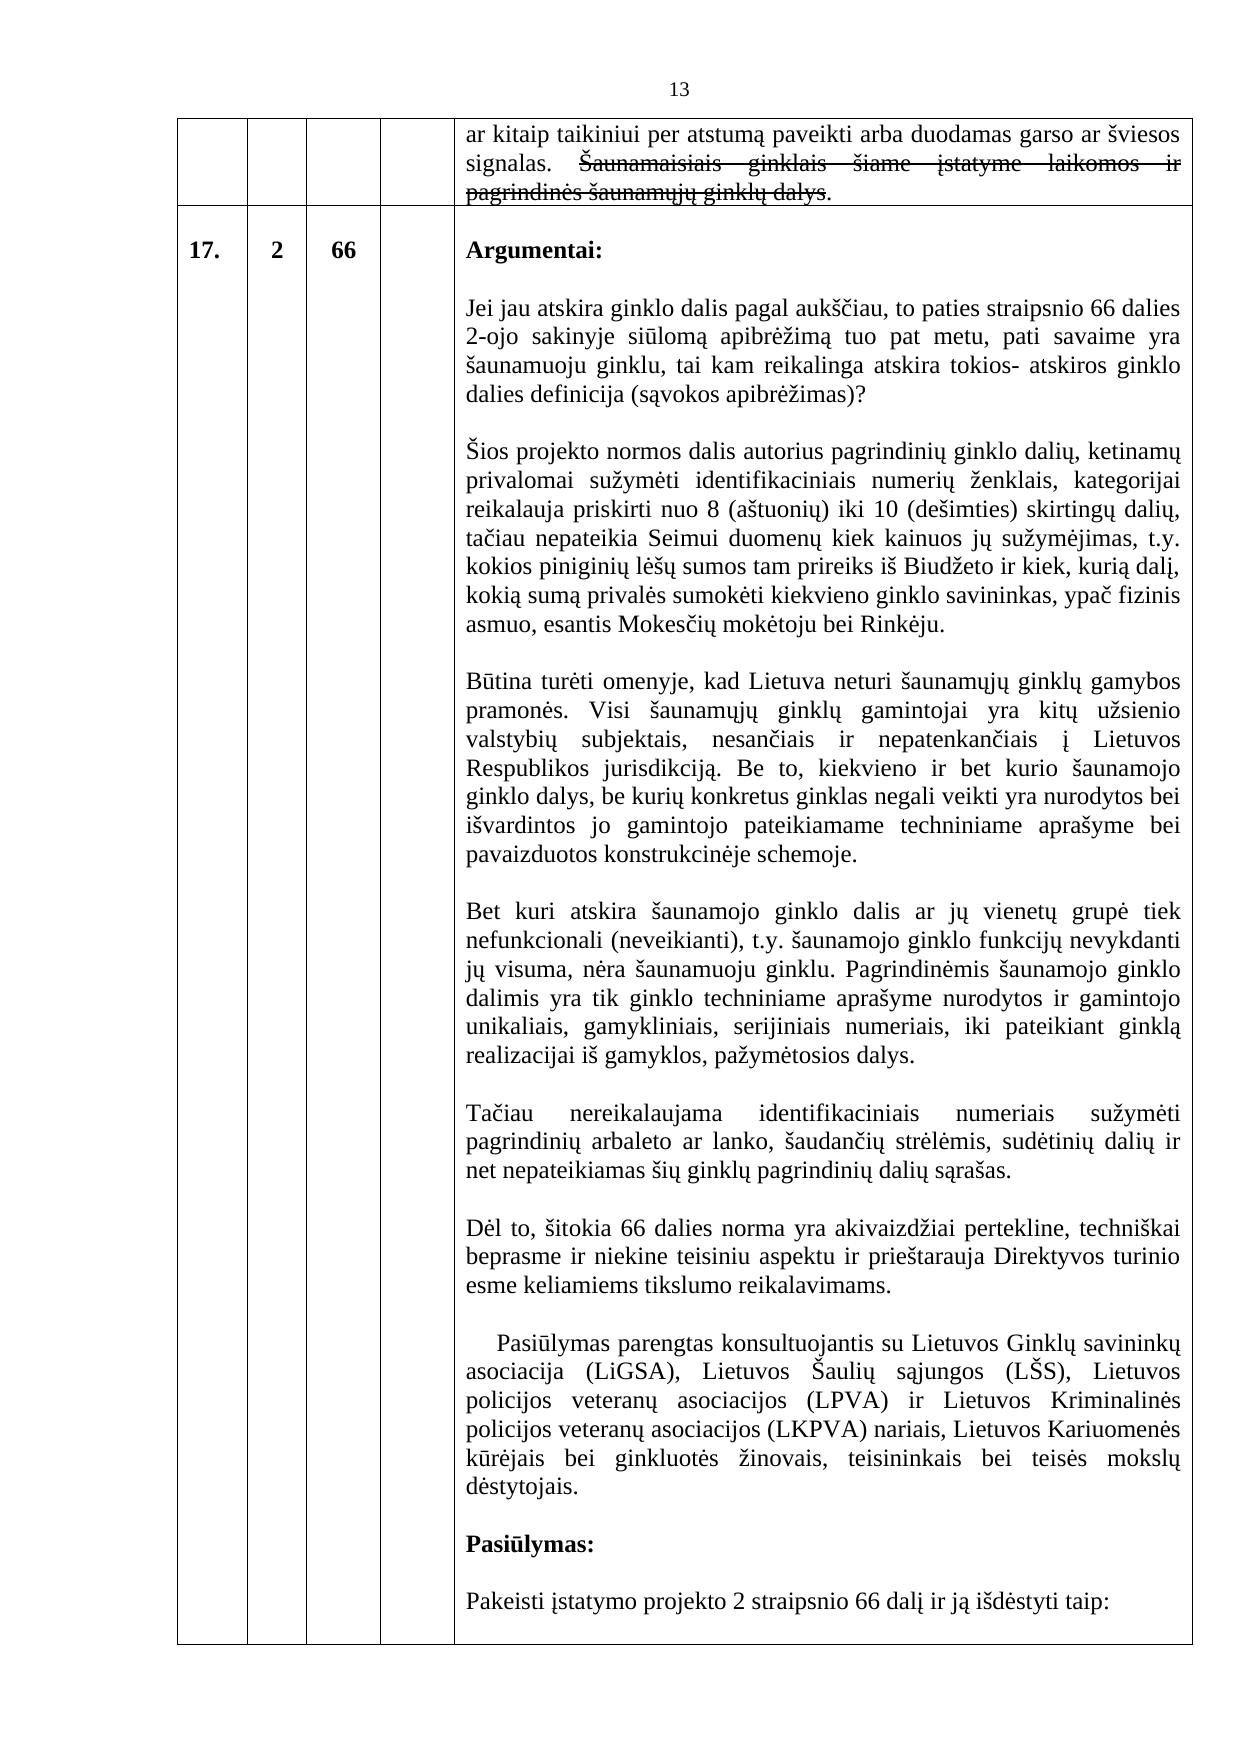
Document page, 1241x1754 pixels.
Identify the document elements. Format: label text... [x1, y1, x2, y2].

table_cell [307, 119, 380, 205]
table_cell 17. [178, 206, 247, 1644]
table_cell Argumentai: Jei jau atskira ginklo dalis pagal aukščiau, to paties straipsnio 66 dalies 2-ojo sakinyje siūlomą apibrėžimą tuo pat metu, pati savaime yra šaunamuoju ginklu, tai kam reikalinga atskira tokios- atskiros ginklo dalies definicija (sąvokos apibrėžimas)? Šios projekto normos dalis autorius pagrindinių ginklo dalių, ketinamų privalomai sužymėti identifikaciniais numerių ženklais, kategorijai reikalauja priskirti nuo 8 (aštuonių) iki 10 (dešimties) skirtingų dalių, tačiau nepateikia Seimui duomenų kiek kainuos jų sužymėjimas, t.y. kokios piniginių lėšų sumos tam prireiks iš Biudžeto ir kiek, kurią dalį, kokią sumą privalės sumokėti kiekvieno ginklo savininkas, ypač fizinis asmuo, esantis Mokesčių mokėtoju bei Rinkėju. Būtina turėti omenyje, kad Lietuva neturi šaunamųjų ginklų gamybos pramonės. Visi šaunamųjų ginklų gamintojai yra kitų užsienio valstybių subjektais, nesančiais ir nepatenkančiais į Lietuvos Respublikos jurisdikciją. Be to, kiekvieno ir bet kurio šaunamojo ginklo dalys, be kurių konkretus ginklas negali veikti yra nurodytos bei išvardintos jo gamintojo pateikiamame techniniame aprašyme bei pavaizduotos konstrukcinėje schemoje. Bet kuri atskira šaunamojo ginklo dalis ar jų vienetų grupė tiek nefunkcionali (neveikianti), t.y. šaunamojo ginklo funkcijų nevykdanti jų visuma, nėra šaunamuoju ginklu. Pagrindinėmis šaunamojo ginklo dalimis yra tik ginklo techniniame aprašyme nurodytos ir gamintojo unikaliais, gamykliniais, serijiniais numeriais, iki pateikiant ginklą realizacijai iš gamyklos, pažymėtosios dalys. Tačiau nereikalaujama identifikaciniais numeriais sužymėti pagrindinių arbaleto ar lanko, šaudančių strėlėmis, sudėtinių dalių ir net nepateikiamas šių ginklų pagrindinių dalių sąrašas. Dėl to, šitokia 66 dalies norma yra akivaizdžiai pertekline, techniškai beprasme ir niekine teisiniu aspektu ir prieštarauja Direktyvos turinio esme keliamiems tikslumo reikalavimams. Pasiūlymas parengtas konsultuojantis su Lietuvos Ginklų savininkų asociacija (LiGSA), Lietuvos Šaulių sąjungos (LŠS), Lietuvos policijos veteranų asociacijos (LPVA) ir Lietuvos Kriminalinės policijos veteranų asociacijos (LKPVA) nariais, Lietuvos Kariuomenės kūrėjais bei ginkluotės žinovais, teisininkais bei teisės mokslų dėstytojais. Pasiūlymas: Pakeisti įstatymo projekto 2 straipsnio 66 dalį ir ją išdėstyti taip: [455, 206, 1192, 1644]
table_cell ar kitaip taikiniui per atstumą paveikti arba duodamas garso ar šviesos signalas. Šaunamaisiais ginklais šiame įstatyme laikomos ir pagrindinės šaunamųjų ginklų dalys. [455, 119, 1192, 205]
table_cell [178, 119, 247, 205]
table_cell 66 [307, 206, 380, 1644]
table_cell [381, 206, 454, 1644]
table_cell [381, 119, 454, 205]
table_cell 2 [248, 206, 306, 1644]
table_cell [248, 119, 306, 205]
